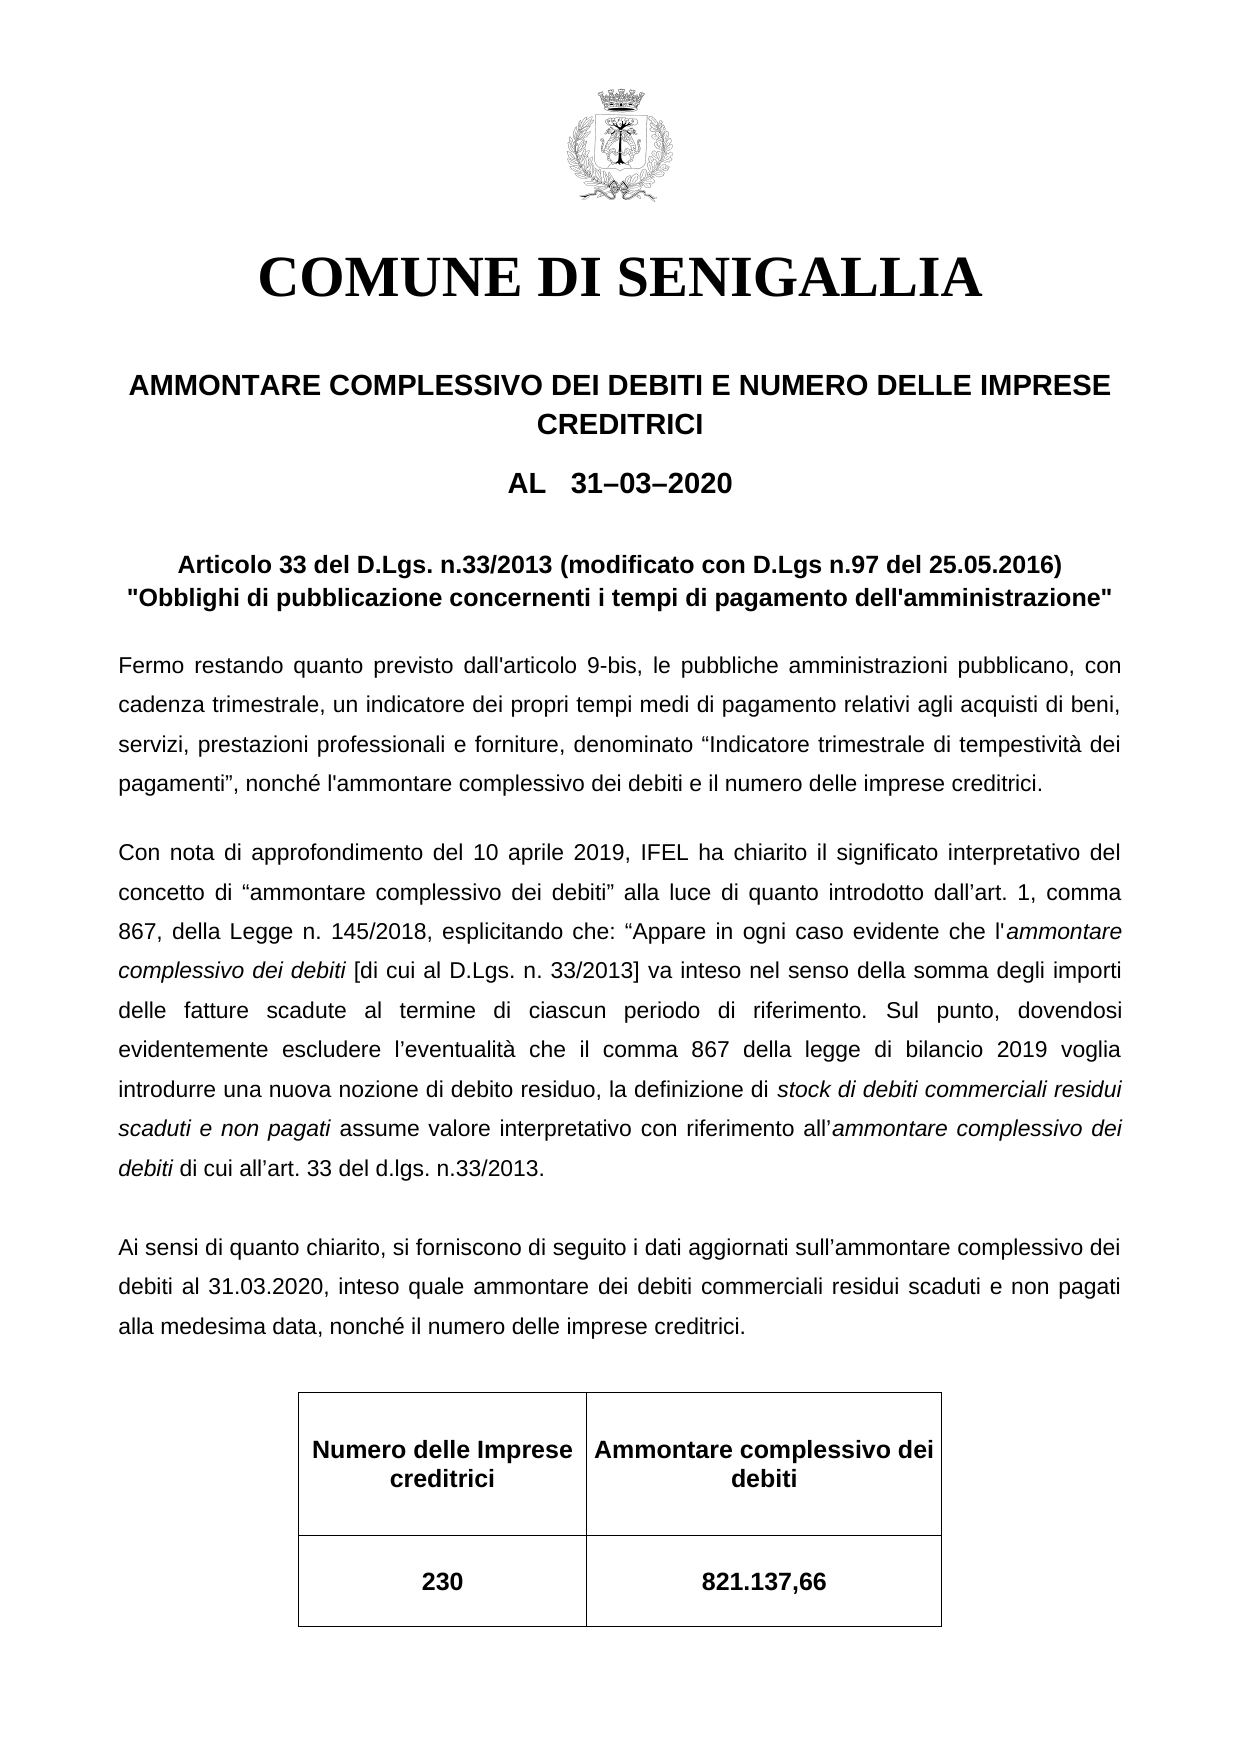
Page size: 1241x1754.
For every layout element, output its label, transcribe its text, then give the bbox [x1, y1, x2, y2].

text Ai sensi di quanto chiarito, si forniscono di seguito i dati aggiornati sull’ammontare complessivo dei debiti al 31.03.2020, inteso quale ammontare dei debiti commerciali residui scaduti e non pagati alla medesima data, nonché il numero delle imprese creditrici. [118, 1234, 1122, 1339]
table_header Ammontare complessivo dei debiti [587, 1393, 941, 1535]
table_cell 230 [299, 1536, 586, 1626]
subtitle COMUNE DI SENIGALLIA [118, 242, 1122, 309]
text AMMONTARE COMPLESSIVO DEI DEBITI E NUMERO DELLE IMPRESE CREDITRICI [118, 368, 1122, 440]
table_header Numero delle Imprese creditrici [299, 1393, 586, 1535]
text AL 31–03–2020 [118, 466, 1122, 499]
table_cell 821.137,66 [587, 1536, 941, 1626]
text Fermo restando quanto previsto dall'articolo 9-bis, le pubbliche amministrazioni pubblicano, con cadenza trimestrale, un indicatore dei propri tempi medi di pagamento relativi agli acquisti di beni, servizi, prestazioni professionali e forniture, denominato “Indicatore trimestrale di tempestività dei pagamenti”, nonché l'ammontare complessivo dei debiti e il numero delle imprese creditrici. [118, 652, 1122, 797]
subtitle Articolo 33 del D.Lgs. n.33/2013 (modificato con D.Lgs n.97 del 25.05.2016) "Obblighi di pubblicazione concernenti i tempi di pagamento dell'amministrazione" [118, 550, 1122, 612]
picture [563, 88, 678, 207]
text Con nota di approfondimento del 10 aprile 2019, IFEL ha chiarito il significato interpretativo del concetto di “ammontare complessivo dei debiti” alla luce di quanto introdotto dall’art. 1, comma 867, della Legge n. 145/2018, esplicitando che: “Appare in ogni caso evidente che l'ammontare complessivo dei debiti [di cui al D.Lgs. n. 33/2013] va inteso nel senso della somma degli importi delle fatture scadute al termine di ciascun periodo di riferimento. Sul punto, dovendosi evidentemente escludere l’eventualità che il comma 867 della legge di bilancio 2019 voglia introdurre una nuova nozione di debito residuo, la definizione di stock di debiti commerciali residui scaduti e non pagati assume valore interpretativo con riferimento all’ammontare complessivo dei debiti di cui all’art. 33 del d.lgs. n.33/2013. [118, 839, 1122, 1181]
